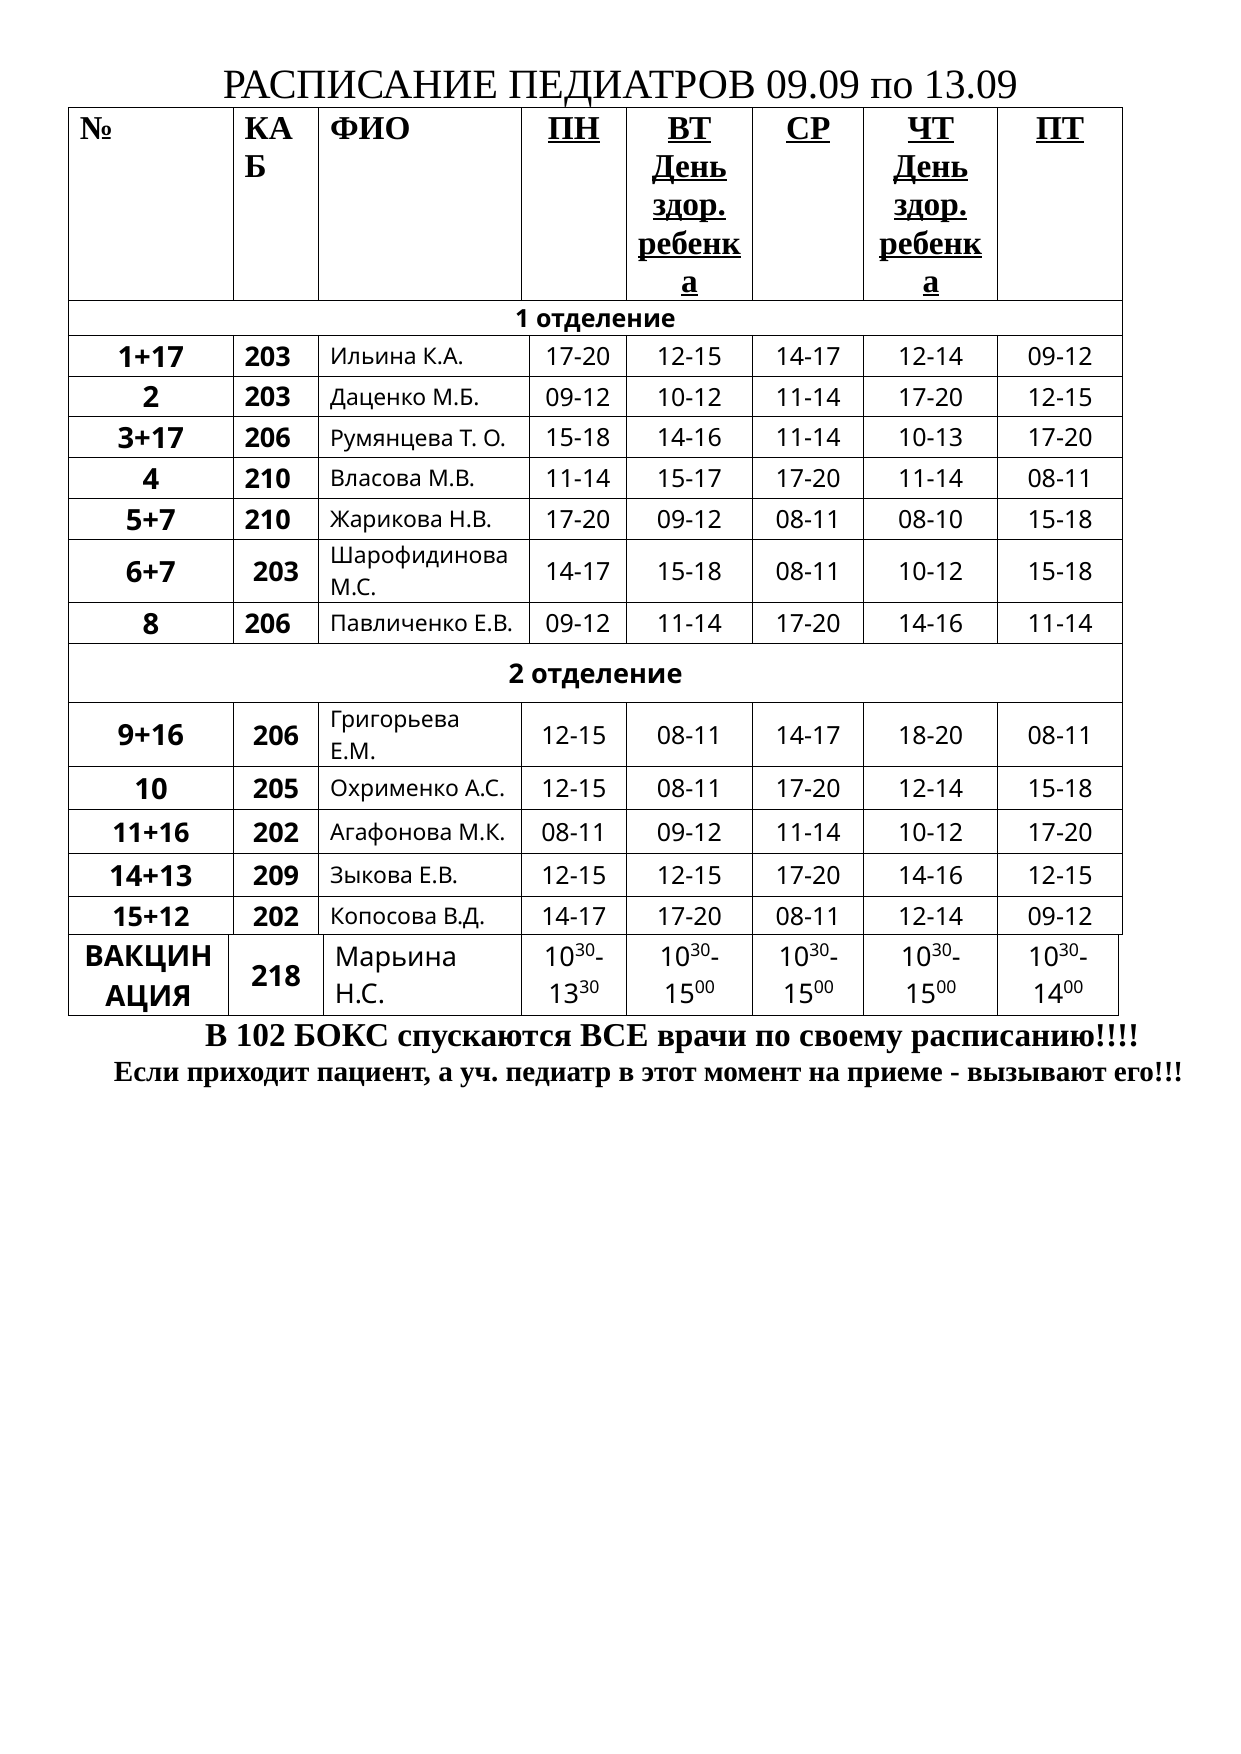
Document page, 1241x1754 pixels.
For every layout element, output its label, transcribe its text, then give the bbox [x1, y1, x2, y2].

table_cell 08-11 [753, 897, 863, 934]
table_header КАБ [234, 108, 318, 300]
table_header ЧТ День здор. ребенка [864, 108, 997, 300]
table_cell 12-14 [864, 767, 997, 809]
table_cell 11-14 [753, 810, 863, 853]
table_cell Охрименко А.С. [319, 767, 521, 809]
table_cell 14-17 [753, 336, 863, 376]
table_cell 12-15 [998, 377, 1122, 416]
table_cell 17-20 [627, 897, 752, 934]
table_cell 09-12 [627, 810, 752, 853]
table_cell 17-20 [530, 499, 626, 538]
table_cell 11-14 [530, 458, 626, 498]
table_cell 14-16 [627, 417, 752, 457]
table_cell 11-14 [998, 603, 1122, 643]
table_cell 14-16 [864, 603, 997, 643]
table_cell 08-11 [522, 810, 626, 853]
table_cell Павличенко Е.В. [319, 603, 529, 643]
table_cell 4 [69, 458, 233, 498]
table_cell 17-20 [753, 458, 863, 498]
table_cell 2 отделение [69, 644, 1122, 702]
table_cell Румянцева Т. О. [319, 417, 529, 457]
table_cell 1030-1500 [864, 935, 997, 1014]
table_cell 8 [69, 603, 233, 643]
table_cell Марьина Н.С. [324, 935, 521, 1014]
table_cell 08-11 [627, 767, 752, 809]
table_cell 11-14 [753, 417, 863, 457]
table_cell 12-15 [522, 767, 626, 809]
table_cell 2 [69, 377, 233, 416]
table_cell 9+16 [69, 703, 233, 766]
table_cell 12-14 [864, 336, 997, 376]
table_cell 15-17 [627, 458, 752, 498]
table_cell 12-15 [998, 854, 1122, 896]
table_cell 15-18 [998, 540, 1122, 602]
table_cell 1030-1500 [753, 935, 863, 1014]
table_cell 09-12 [530, 377, 626, 416]
table_cell 15-18 [998, 499, 1122, 538]
table_cell 15-18 [530, 417, 626, 457]
table_header СР [753, 108, 863, 300]
table_header № [69, 108, 233, 300]
table_cell 17-20 [753, 603, 863, 643]
table_cell 6+7 [69, 540, 233, 602]
table_cell 209 [234, 854, 318, 896]
table_cell 1030-1330 [522, 935, 626, 1014]
table_header ФИО [319, 108, 521, 300]
text РАСПИСАНИЕ ПЕДИАТРОВ 09.09 по 13.09 [59, 59, 1181, 107]
table_cell 15-18 [998, 767, 1122, 809]
table_cell 10-13 [864, 417, 997, 457]
table_cell Зыкова Е.В. [319, 854, 521, 896]
table_cell 09-12 [998, 336, 1122, 376]
table_cell 17-20 [530, 336, 626, 376]
table_cell 203 [234, 336, 318, 376]
table_cell 14-17 [753, 703, 863, 766]
table_cell 210 [234, 458, 318, 498]
table_cell 206 [234, 417, 318, 457]
table_cell 15+12 [69, 897, 233, 934]
table_cell 1 отделение [69, 301, 1122, 335]
table_cell 210 [234, 499, 318, 538]
table_cell 202 [234, 810, 318, 853]
table_cell 08-11 [998, 703, 1122, 766]
table_cell Даценко М.Б. [319, 377, 529, 416]
table_cell 3+17 [69, 417, 233, 457]
table_cell 10-12 [864, 810, 997, 853]
table_cell 12-15 [522, 854, 626, 896]
table_cell 10-12 [627, 377, 752, 416]
table_cell 15-18 [627, 540, 752, 602]
table_cell ВАКЦИНАЦИЯ [69, 935, 228, 1014]
table_cell 09-12 [998, 897, 1122, 934]
table_header ВТ День здор. ребенка [627, 108, 752, 300]
table_cell Григорьева Е.М. [319, 703, 521, 766]
table_cell Шарофидинова М.С. [319, 540, 529, 602]
table_cell 18-20 [864, 703, 997, 766]
table_cell 17-20 [753, 767, 863, 809]
table_cell 202 [234, 897, 318, 934]
table_cell 203 [234, 377, 318, 416]
table_cell 218 [229, 935, 323, 1014]
table_cell 14-16 [864, 854, 997, 896]
text В 102 БОКС спускаются ВСЕ врачи по своему расписанию!!!! [59, 1016, 1181, 1054]
table_cell 11+16 [69, 810, 233, 853]
table_cell 5+7 [69, 499, 233, 538]
table_cell 17-20 [998, 810, 1122, 853]
table_cell 11-14 [864, 458, 997, 498]
table_cell 08-11 [753, 540, 863, 602]
table_cell 1030-1500 [627, 935, 752, 1014]
table_cell 08-10 [864, 499, 997, 538]
table_cell 1030-1400 [998, 935, 1118, 1014]
table_cell 1+17 [69, 336, 233, 376]
table_cell 14-17 [522, 897, 626, 934]
table_cell 17-20 [753, 854, 863, 896]
table_header ПН [522, 108, 626, 300]
table_cell 206 [234, 703, 318, 766]
table_cell Агафонова М.К. [319, 810, 521, 853]
table_cell 12-14 [864, 897, 997, 934]
table_cell 10 [69, 767, 233, 809]
table_cell 09-12 [530, 603, 626, 643]
table_cell 10-12 [864, 540, 997, 602]
table_cell 09-12 [627, 499, 752, 538]
table_cell 17-20 [864, 377, 997, 416]
table_cell 12-15 [627, 336, 752, 376]
table_cell 203 [234, 540, 318, 602]
table_header ПТ [998, 108, 1122, 300]
text Если приходит пациент, а уч. педиатр в этот момент на приеме - вызывают его!!! [59, 1054, 1238, 1087]
table_cell 14-17 [530, 540, 626, 602]
table_cell 08-11 [627, 703, 752, 766]
table_cell Копосова В.Д. [319, 897, 521, 934]
table_cell 08-11 [998, 458, 1122, 498]
table_cell 08-11 [753, 499, 863, 538]
table_cell Власова М.В. [319, 458, 529, 498]
table_cell 12-15 [627, 854, 752, 896]
table_cell 206 [234, 603, 318, 643]
table_cell 17-20 [998, 417, 1122, 457]
table_cell 11-14 [627, 603, 752, 643]
table_cell Ильина К.А. [319, 336, 529, 376]
table_cell 12-15 [522, 703, 626, 766]
table_cell 205 [234, 767, 318, 809]
table_cell 14+13 [69, 854, 233, 896]
table_cell 11-14 [753, 377, 863, 416]
table_cell Жарикова Н.В. [319, 499, 529, 538]
